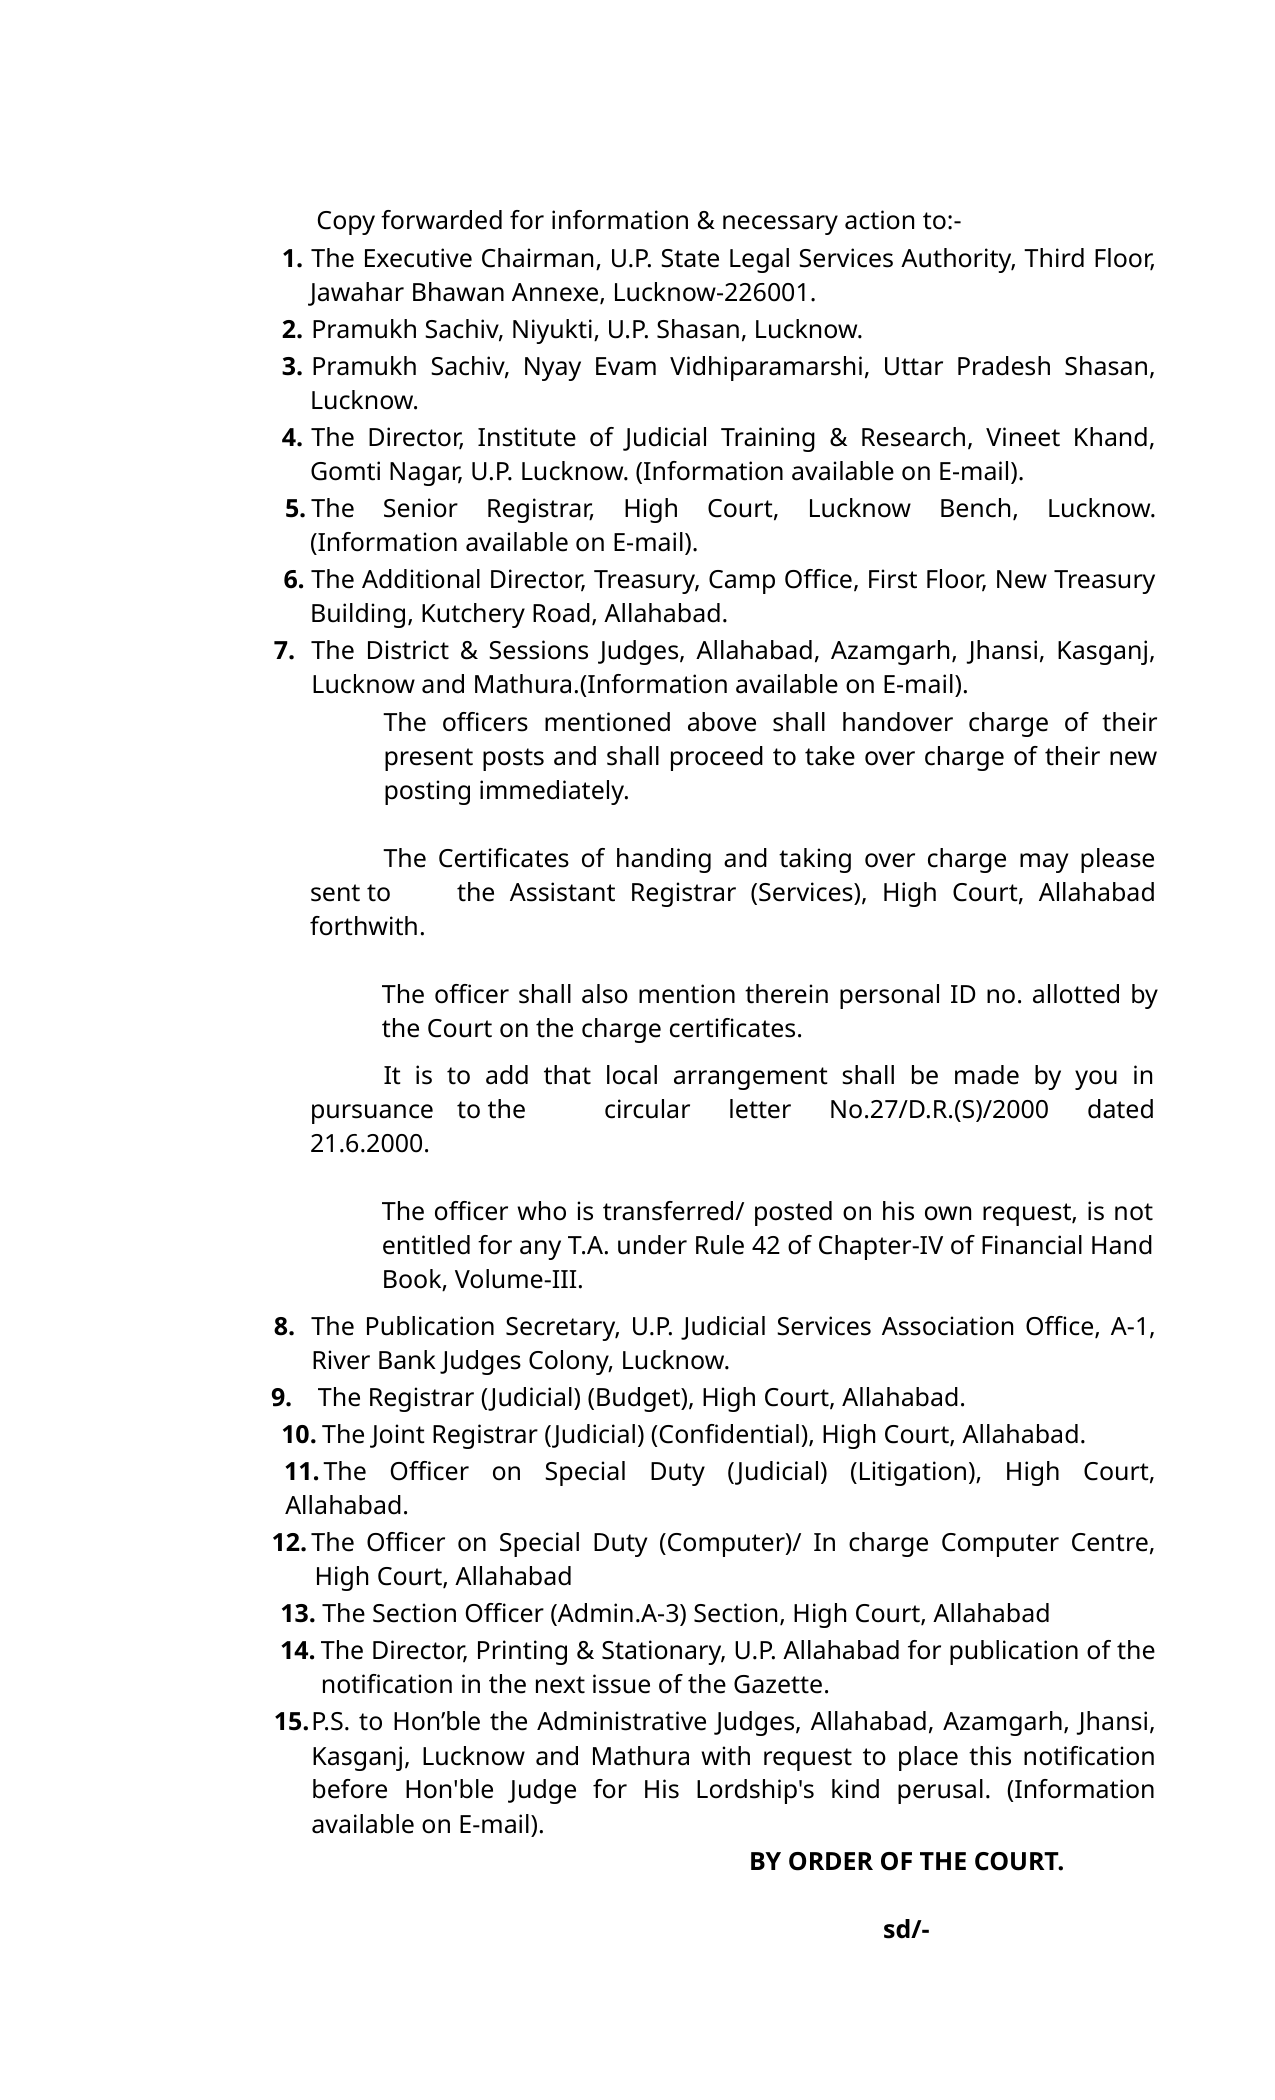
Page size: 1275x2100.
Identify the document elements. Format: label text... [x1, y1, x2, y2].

text Copy forwarded for information & necessary action to:- [236, 203, 1157, 237]
list The Additional Director, Treasury, Camp Office, First Floor, New Treasury Building, Kutchery Road, Allahabad. [283, 562, 1157, 630]
list The Publication Secretary, U.P. Judicial Services Association Office, A-1, River Bank Judges Colony, Lucknow. [274, 1308, 1157, 1376]
list The Registrar (Judicial) (Budget), High Court, Allahabad. [271, 1379, 1157, 1413]
text It is to add that local arrangement shall be made by you in pursuance to the circular letter No.27/D.R.(S)/2000 dated 21.6.2000. [310, 1057, 1155, 1159]
list The Senior Registrar, High Court, Lucknow Bench, Lucknow. (Information available on E-mail). [285, 491, 1157, 559]
list The Director, Institute of Judicial Training & Research, Vineet Khand, Gomti Nagar, U.P. Lucknow. (Information available on E-mail). [282, 419, 1157, 488]
list Pramukh Sachiv, Niyukti, U.P. Shasan, Lucknow. [282, 311, 1157, 345]
text The officers mentioned above shall handover charge of their present posts and shall proceed to take over charge of their new posting immediately. [313, 704, 1158, 806]
list The District & Sessions Judges, Allahabad, Azamgarh, Jhansi, Kasganj, Lucknow and Mathura.(Information available on E-mail). [274, 633, 1157, 701]
text BY ORDER OF THE COURT. [236, 1843, 1157, 1877]
text sd/- [236, 1911, 1157, 1946]
list The Section Officer (Admin.A-3) Section, High Court, Allahabad [280, 1596, 1157, 1630]
text The officer who is transferred/ posted on his own request, is not entitled for any T.A. under Rule 42 of Chapter-IV of Financial Hand Book, Volume-III. [382, 1193, 1154, 1296]
list The Executive Chairman, U.P. State Legal Services Authority, Third Floor, Jawahar Bhawan Annexe, Lucknow-226001. [282, 240, 1157, 308]
list The Officer on Special Duty (Computer)/ In charge Computer Centre, High Court, Allahabad [271, 1525, 1157, 1593]
list The Director, Printing & Stationary, U.P. Allahabad for publication of the notification in the next issue of the Gazette. [280, 1633, 1157, 1701]
list The Officer on Special Duty (Judicial) (Litigation), High Court, Allahabad. [284, 1453, 1157, 1522]
list Pramukh Sachiv, Nyay Evam Vidhiparamarshi, Uttar Pradesh Shasan, Lucknow. [282, 348, 1157, 417]
list P.S. to Hon’ble the Administrative Judges, Allahabad, Azamgarh, Jhansi, Kasganj, Lucknow and Mathura with request to place this notification before Hon'ble Judge for His Lordship's kind perusal. (Information available on E-mail). [274, 1704, 1157, 1840]
text The Certificates of handing and taking over charge may please sent to the Assistant Registrar (Services), High Court, Allahabad forthwith. [310, 840, 1157, 943]
list The Joint Registrar (Judicial) (Confidential), High Court, Allahabad. [281, 1416, 1157, 1451]
text The officer shall also mention therein personal ID no. allotted by the Court on the charge certificates. [382, 977, 1158, 1045]
